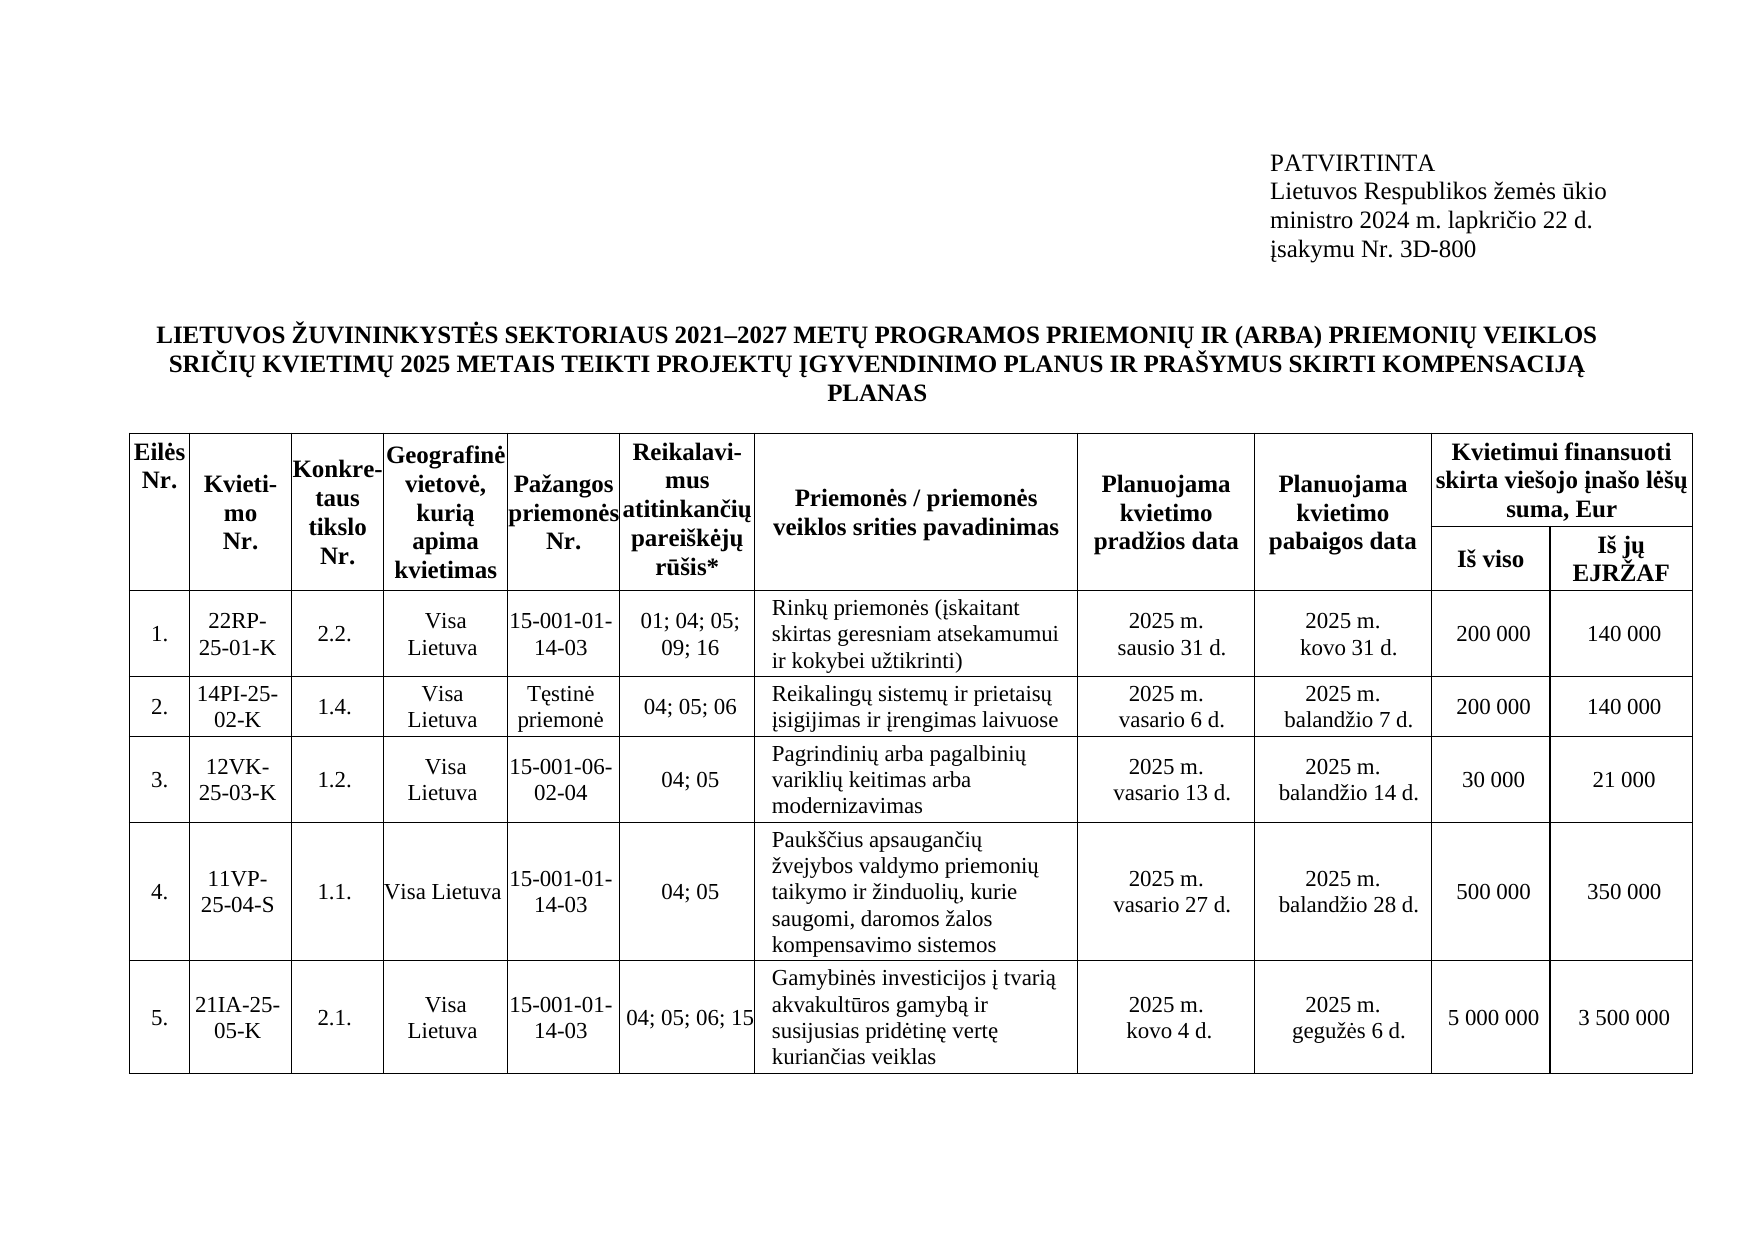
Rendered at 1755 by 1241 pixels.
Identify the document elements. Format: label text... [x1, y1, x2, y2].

table_cell 5. [130, 961, 189, 1073]
table_cell 30 000 [1432, 737, 1549, 822]
table_cell 2025 m. balandžio 14 d. [1255, 737, 1431, 822]
table_cell 2025 m. vasario 27 d. [1078, 823, 1254, 960]
table_cell Visa Lietuva [384, 823, 507, 960]
table_cell 11VP-25-04-S [190, 823, 291, 960]
table_cell 200 000 [1432, 591, 1549, 676]
table_header Planuojama kvietimo pabaigos data [1255, 434, 1431, 590]
text PATVIRTINTA [1270, 148, 1636, 176]
table_cell 2025 m. kovo 4 d. [1078, 961, 1254, 1073]
table_cell 04; 05 [620, 823, 754, 960]
table_header Planuojama kvietimo pradžios data [1078, 434, 1254, 590]
table_cell 2025 m. kovo 31 d. [1255, 591, 1431, 676]
table_cell Reikalingų sistemų ir prietaisų įsigijimas ir įrengimas laivuose [755, 677, 1077, 736]
table_cell Iš jų EJRŽAF [1551, 527, 1692, 590]
table_cell Paukščius apsaugančių žvejybos valdymo priemonių taikymo ir žinduolių, kurie saugomi, daromos žalos kompensavimo sistemos [755, 823, 1077, 960]
table_cell 1. [130, 591, 189, 676]
table_cell 2025 m. sausio 31 d. [1078, 591, 1254, 676]
table_cell Pagrindinių arba pagalbinių variklių keitimas arba modernizavimas [755, 737, 1077, 822]
table_cell 1.2. [292, 737, 383, 822]
table_cell Iš viso [1432, 527, 1549, 590]
text įsakymu Nr. 3D-800 [1270, 234, 1636, 263]
table_cell 200 000 [1432, 677, 1549, 736]
table_cell Visa Lietuva [384, 961, 507, 1073]
table_cell 21 000 [1551, 737, 1692, 822]
table_cell Visa Lietuva [384, 591, 507, 676]
table_cell 04; 05; 06; 15 [620, 961, 754, 1073]
table_cell 12VK-25-03-K [190, 737, 291, 822]
table_cell Visa Lietuva [384, 737, 507, 822]
table_cell 01; 04; 05; 09; 16 [620, 591, 754, 676]
table_cell 2025 m. gegužės 6 d. [1255, 961, 1431, 1073]
table_header Geografinė vietovė, kurią apima kvietimas [384, 434, 507, 590]
table_header Pažangos priemonės Nr. [508, 434, 619, 590]
table_cell 04; 05; 06 [620, 677, 754, 736]
table_cell Gamybinės investicijos į tvarią akvakultūros gamybą ir susijusias pridėtinę vertę kuriančias veiklas [755, 961, 1077, 1073]
table_cell 4. [130, 823, 189, 960]
table_cell 22RP-25-01-K [190, 591, 291, 676]
table_cell 2.2. [292, 591, 383, 676]
table_cell 350 000 [1551, 823, 1692, 960]
table_cell 3 500 000 [1551, 961, 1692, 1073]
table_cell 2025 m. vasario 6 d. [1078, 677, 1254, 736]
table_cell 1.4. [292, 677, 383, 736]
table_header Kvieti-mo Nr. [190, 434, 291, 590]
table_cell 14PI-25-02-K [190, 677, 291, 736]
table_cell 15-001-06- 02-04 [508, 737, 619, 822]
table_header Priemonės / priemonės veiklos srities pavadinimas [755, 434, 1077, 590]
table_cell 2.1. [292, 961, 383, 1073]
table_cell 21IA-25-05-K [190, 961, 291, 1073]
text Lietuvos Respublikos žemės ūkio [1270, 176, 1636, 205]
table_cell 140 000 [1551, 591, 1692, 676]
table_cell 140 000 [1551, 677, 1692, 736]
table_cell Visa Lietuva [384, 677, 507, 736]
table_cell 2. [130, 677, 189, 736]
table_cell 2025 m. vasario 13 d. [1078, 737, 1254, 822]
table_cell 5 000 000 [1432, 961, 1549, 1073]
table_header Eilės Nr. [130, 434, 189, 590]
table_cell 3. [130, 737, 189, 822]
table_cell Tęstinė priemonė [508, 677, 619, 736]
table_cell 15-001-01-14-03 [508, 823, 619, 960]
table_cell 500 000 [1432, 823, 1549, 960]
text LIETUVOS ŽUVININKYSTĖS SEKTORIAUS 2021–2027 METŲ PROGRAMOS PRIEMONIŲ IR (ARBA) PRIEMONIŲ VEIKLOS SRIČIŲ KVIETIMŲ 2025 METAIS TEIKTI PROJEKTŲ ĮGYVENDINIMO PLANUS IR PRAŠYMUS SKIRTI KOMPENSACIJĄ PLANAS [118, 320, 1636, 406]
table_cell 2025 m. balandžio 28 d. [1255, 823, 1431, 960]
table_cell Rinkų priemonės (įskaitant skirtas geresniam atsekamumui ir kokybei užtikrinti) [755, 591, 1077, 676]
table_header Kvietimui finansuoti skirta viešojo įnašo lėšų suma, Eur [1432, 434, 1692, 526]
table_cell 2025 m. balandžio 7 d. [1255, 677, 1431, 736]
table_cell 15-001-01-14-03 [508, 961, 619, 1073]
table_cell 04; 05 [620, 737, 754, 822]
table_header Konkre- taus tikslo Nr. [292, 434, 383, 590]
table_cell 1.1. [292, 823, 383, 960]
table_header Reikalavi- mus atitinkančių pareiškėjų rūšis* [620, 434, 754, 590]
text ministro 2024 m. lapkričio 22 d. [1270, 205, 1636, 234]
table_cell 15-001-01-14-03 [508, 591, 619, 676]
